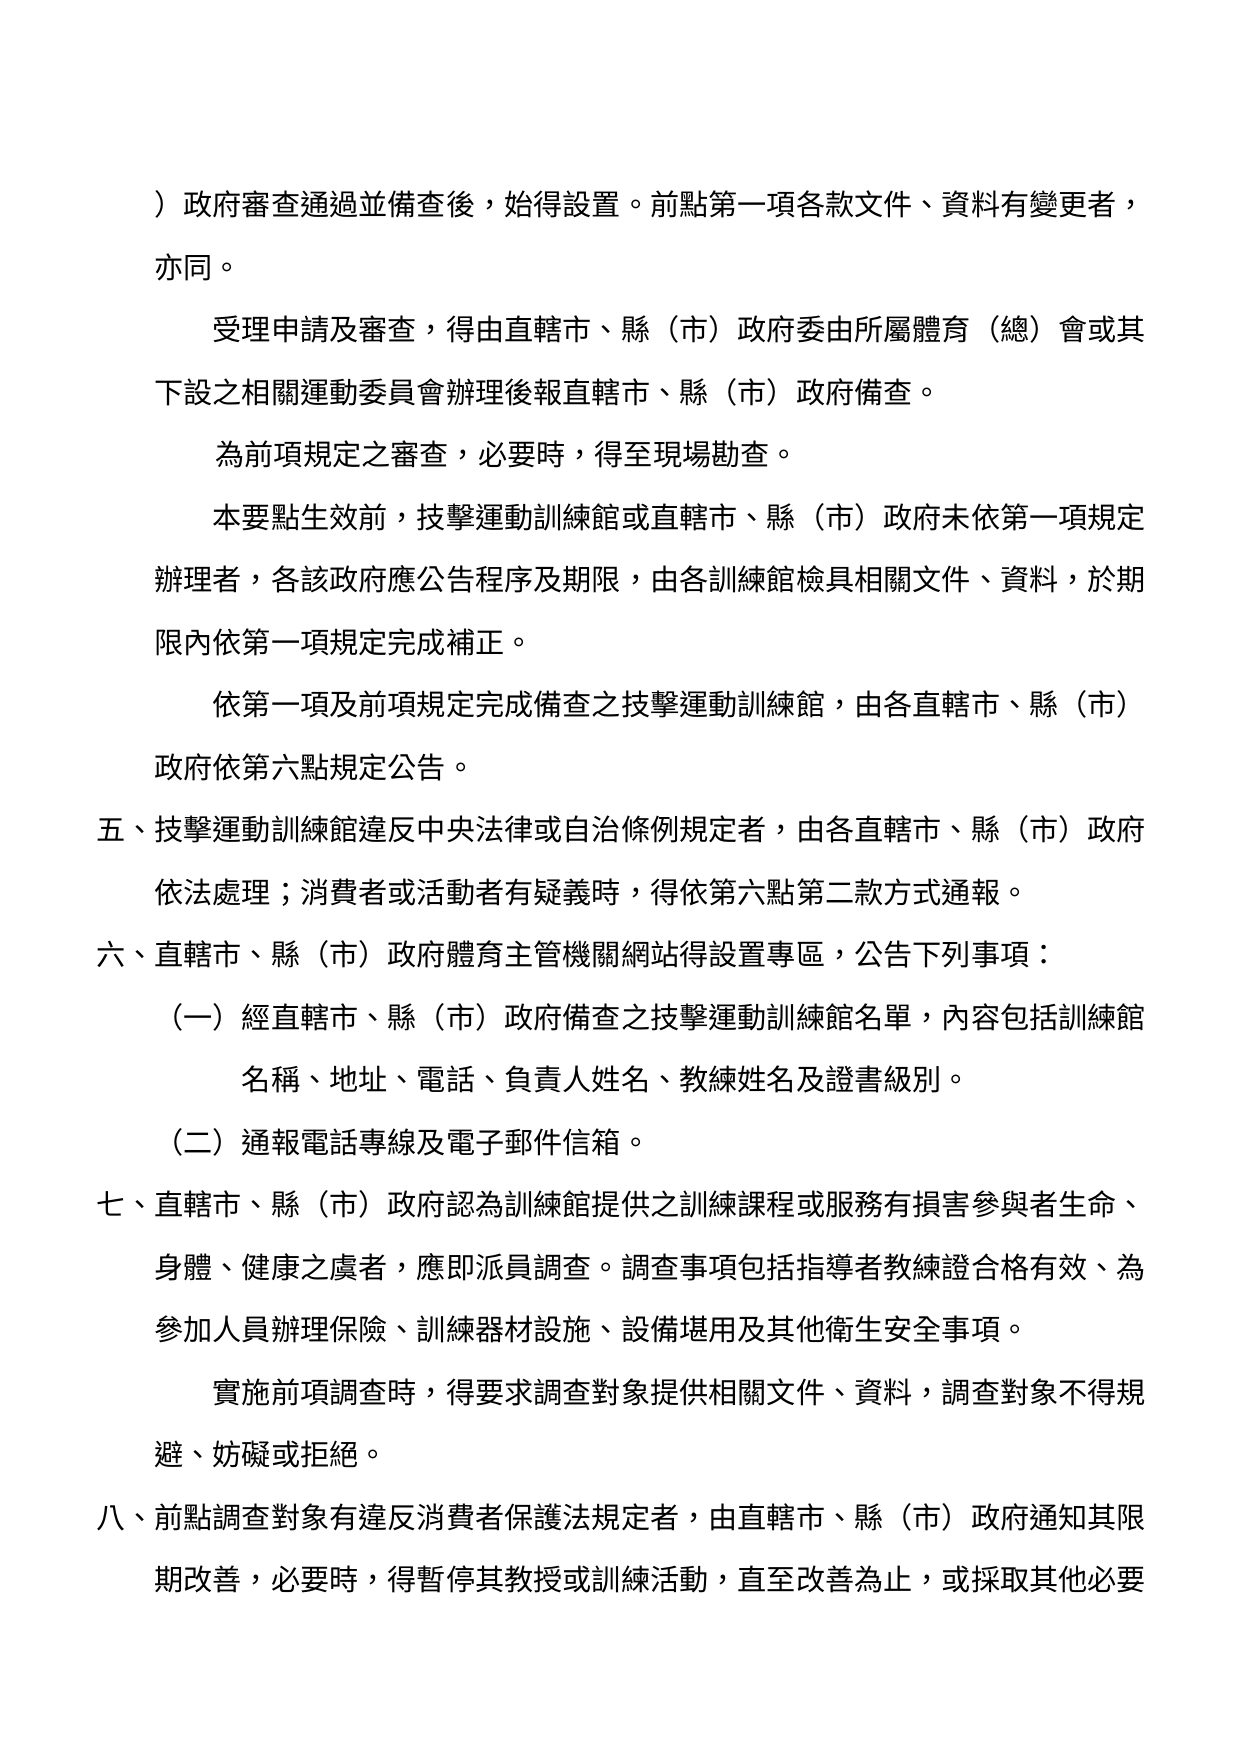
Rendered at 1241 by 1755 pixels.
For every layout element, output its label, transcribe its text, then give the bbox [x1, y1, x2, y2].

text 依第一項及前項規定完成備查之技擊運動訓練館，由各直轄市、縣（市） [96, 661, 1165, 724]
text 八、前點調查對象有違反消費者保護法規定者，由直轄市、縣（市）政府通知其限 [96, 1474, 1165, 1536]
text 限內依第一項規定完成補正。 [96, 599, 1165, 661]
text 七、直轄市、縣（市）政府認為訓練館提供之訓練課程或服務有損害參與者生命、 [96, 1161, 1165, 1224]
text 受理申請及審查，得由直轄市、縣（市）政府委由所屬體育（總）會或其 [96, 286, 1165, 349]
text 實施前項調查時，得要求調查對象提供相關文件、資料，調查對象不得規 [96, 1349, 1165, 1411]
text 依法處理；消費者或活動者有疑義時，得依第六點第二款方式通報。 [96, 849, 1165, 911]
text （一）經直轄市、縣（市）政府備查之技擊運動訓練館名單，內容包括訓練館 [96, 974, 1165, 1036]
text ）政府審查通過並備查後，始得設置。前點第一項各款文件、資料有變更者， [96, 161, 1165, 224]
text 名稱、地址、電話、負責人姓名、教練姓名及證書級別。 [96, 1036, 1165, 1099]
text 辦理者，各該政府應公告程序及期限，由各訓練館檢具相關文件、資料，於期 [96, 536, 1165, 599]
text 參加人員辦理保險、訓練器材設施、設備堪用及其他衛生安全事項。 [96, 1286, 1165, 1349]
text 亦同。 [96, 224, 1165, 286]
text 五、技擊運動訓練館違反中央法律或自治條例規定者，由各直轄市、縣（市）政府 [96, 786, 1165, 849]
text 為前項規定之審查，必要時，得至現場勘查。 [96, 411, 1165, 474]
text （二）通報電話專線及電子郵件信箱。 [96, 1099, 1165, 1161]
text 六、直轄市、縣（市）政府體育主管機關網站得設置專區，公告下列事項： [96, 911, 1165, 974]
text 下設之相關運動委員會辦理後報直轄市、縣（市）政府備查。 [96, 349, 1165, 411]
text 本要點生效前，技擊運動訓練館或直轄市、縣（市）政府未依第一項規定 [96, 474, 1165, 536]
text 期改善，必要時，得暫停其教授或訓練活動，直至改善為止，或採取其他必要 [96, 1536, 1165, 1599]
text 避、妨礙或拒絕。 [96, 1411, 1165, 1474]
text 政府依第六點規定公告。 [96, 724, 1165, 786]
text 身體、健康之虞者，應即派員調查。調查事項包括指導者教練證合格有效、為 [96, 1224, 1165, 1286]
